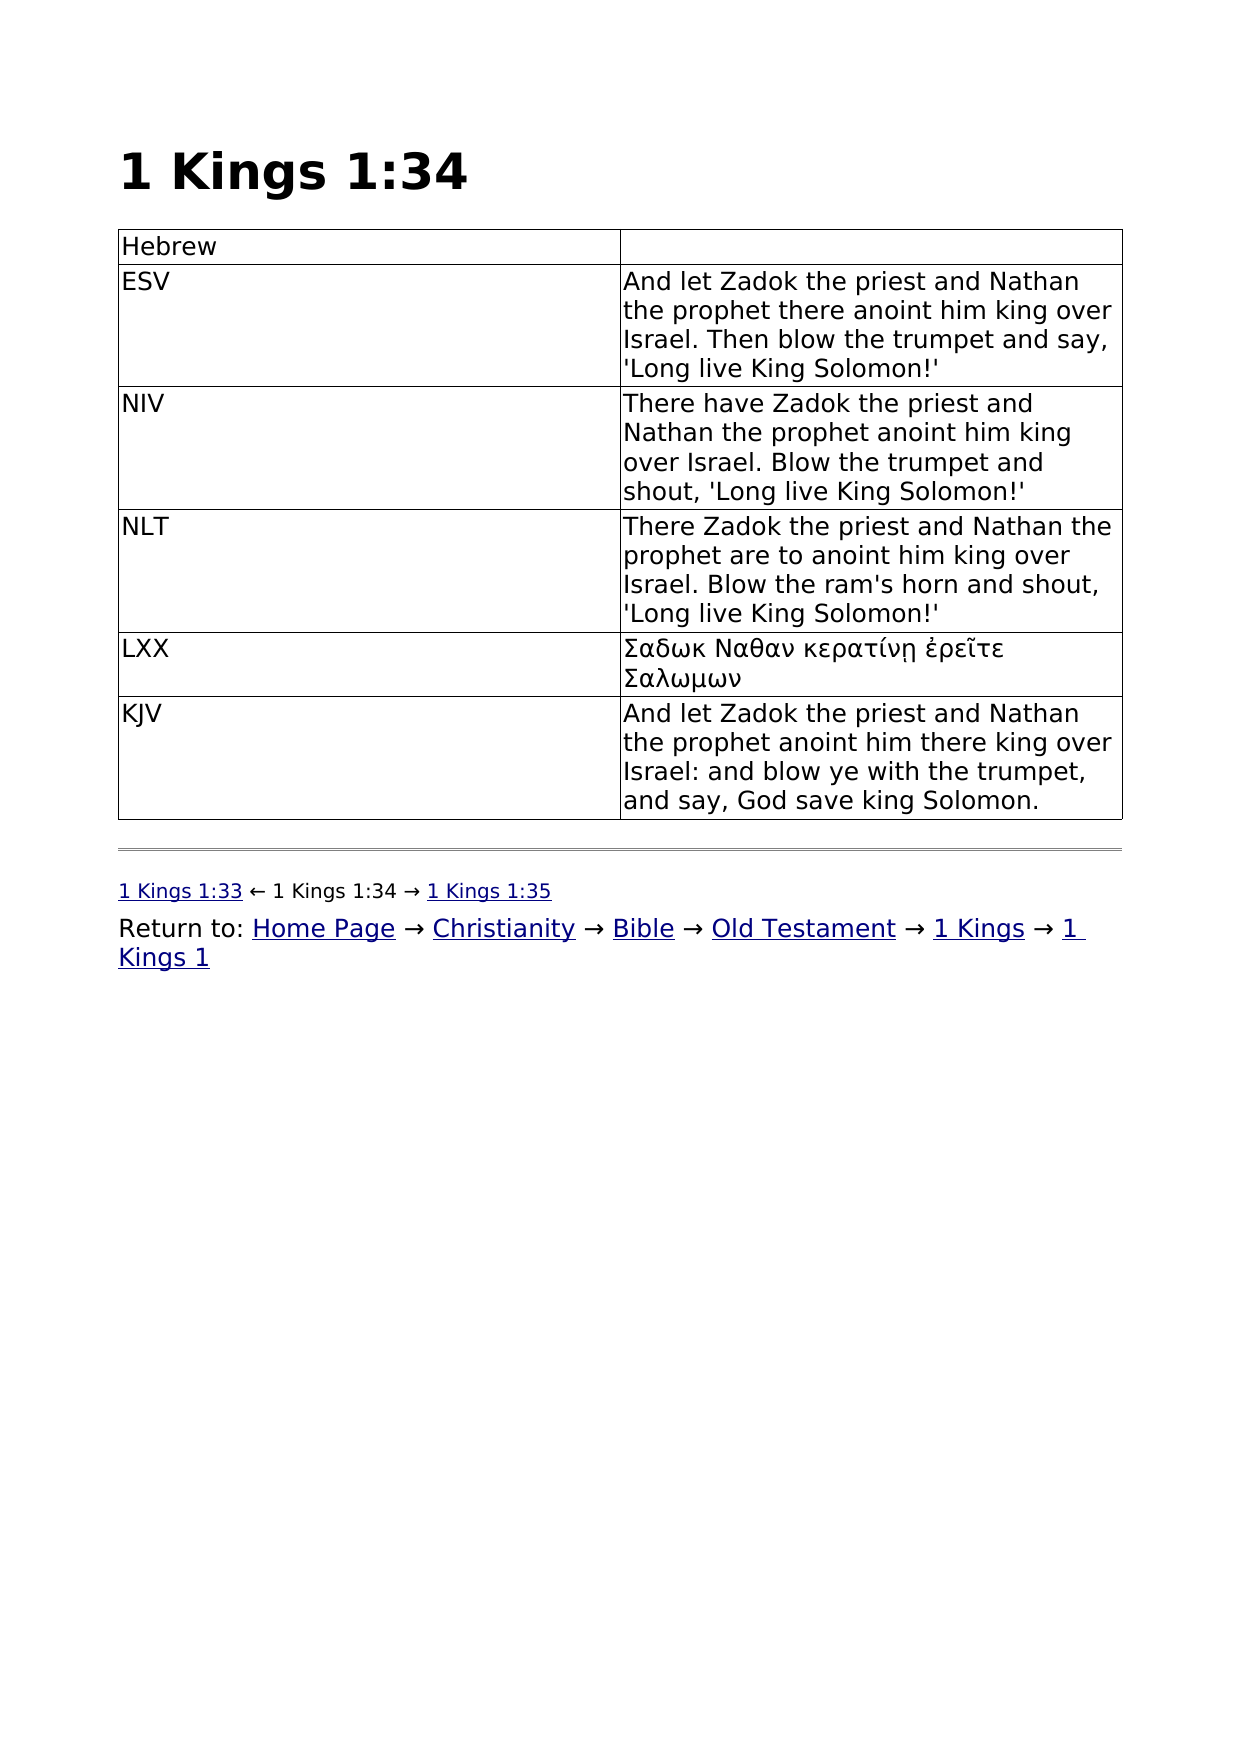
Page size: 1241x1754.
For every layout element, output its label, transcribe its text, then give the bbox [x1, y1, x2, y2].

table_cell KJV [119, 697, 620, 818]
table_cell Σαδωκ Ναθαν κερατίνῃ ἐρεῖτε Σαλωμων [621, 633, 1122, 696]
table_header Hebrew [119, 230, 620, 264]
text 1 Kings 1:33 ← 1 Kings 1:34 → 1 Kings 1:35 [118, 880, 1122, 914]
table_cell There have Zadok the priest and Nathan the prophet anoint him king over Israel. Blow the trumpet and shout, 'Long live King Solomon!' [621, 387, 1122, 509]
subtitle 1 Kings 1:34 [118, 143, 1122, 201]
table_cell And let Zadok the priest and Nathan the prophet anoint him there king over Israel: and blow ye with the trumpet, and say, God save king Solomon. [621, 697, 1122, 818]
table_cell There Zadok the priest and Nathan the prophet are to anoint him king over Israel. Blow the ram's horn and shout, 'Long live King Solomon!' [621, 510, 1122, 632]
table_cell NIV [119, 387, 620, 509]
table_cell LXX [119, 633, 620, 696]
table_cell ESV [119, 265, 620, 386]
text Return to: Home Page → Christianity → Bible → Old Testament → 1 Kings → 1 Kings 1 [118, 914, 1122, 972]
table_header [621, 230, 1122, 264]
table_cell NLT [119, 510, 620, 632]
table_cell And let Zadok the priest and Nathan the prophet there anoint him king over Israel. Then blow the trumpet and say, 'Long live King Solomon!' [621, 265, 1122, 386]
